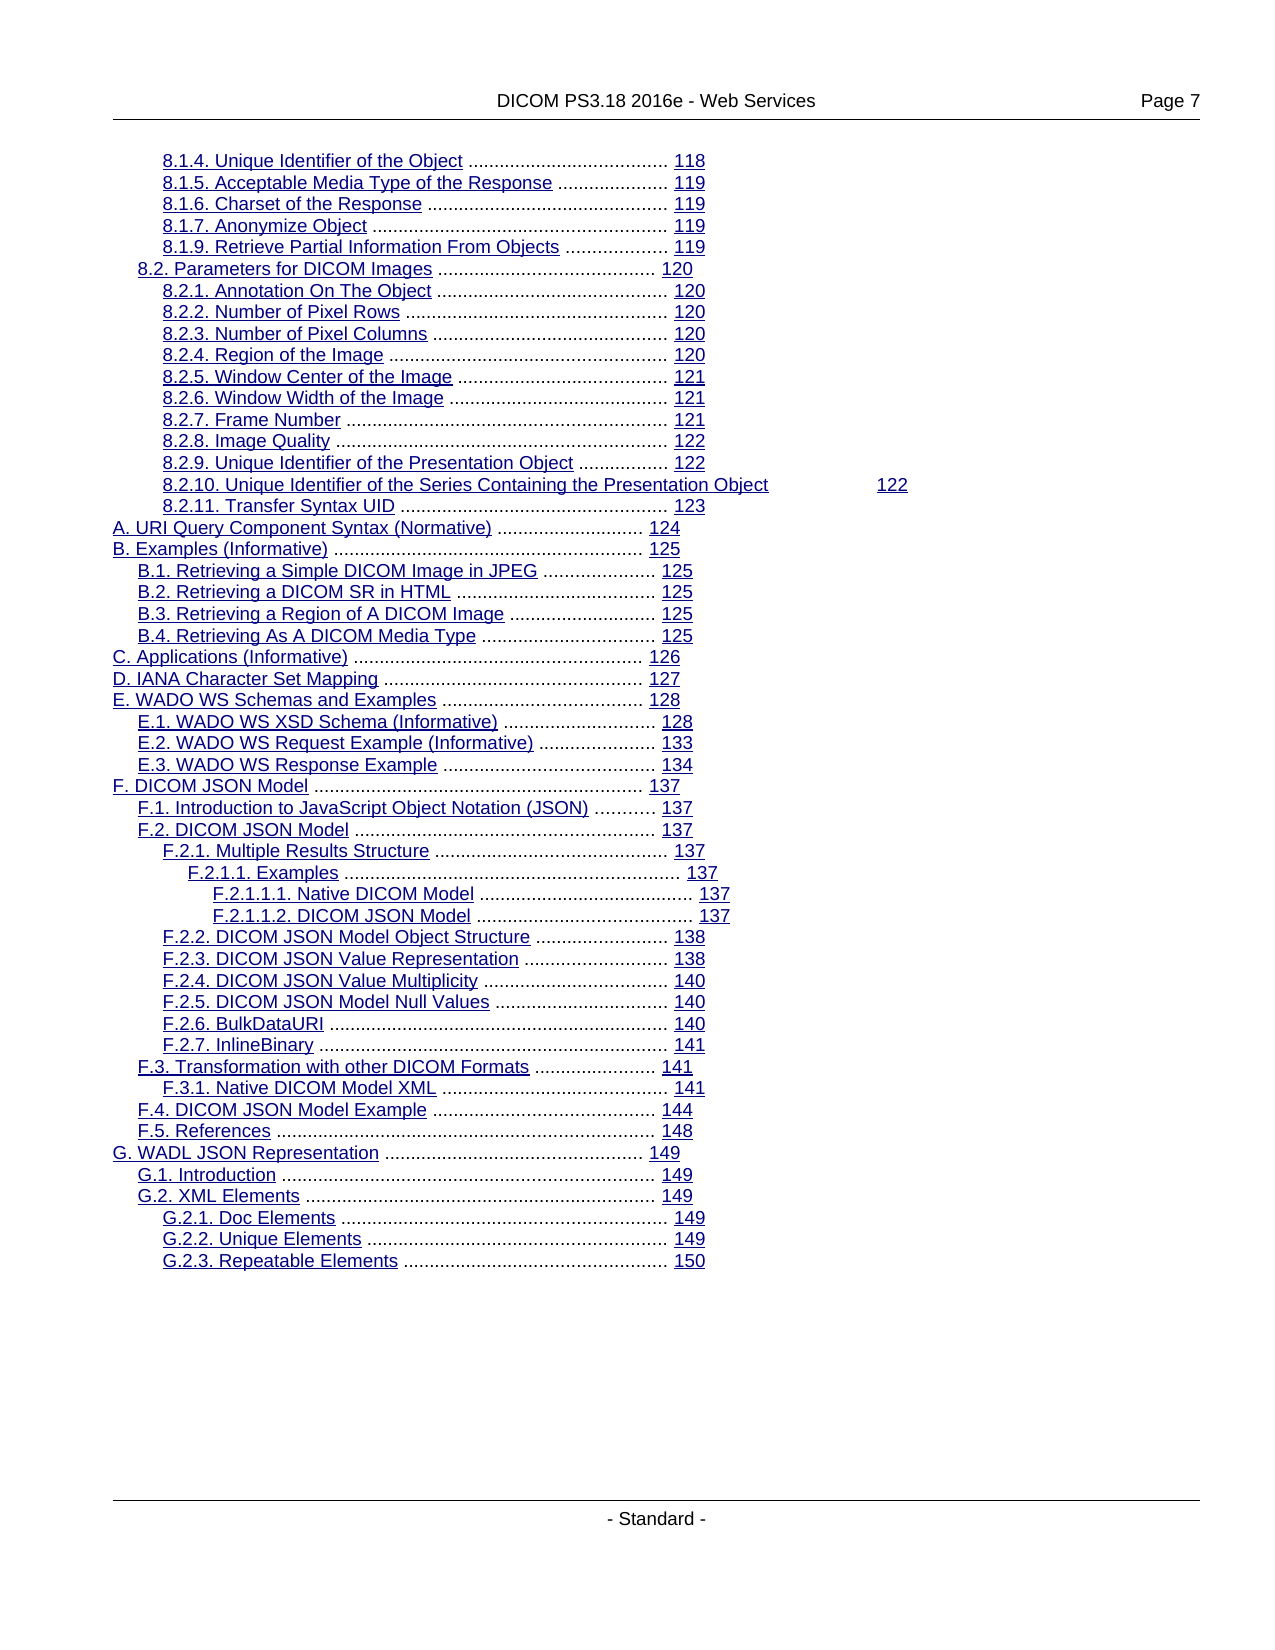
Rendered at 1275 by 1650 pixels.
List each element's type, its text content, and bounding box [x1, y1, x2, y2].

text G. WADL JSON Representation 0 [112, 1142, 1175, 1163]
text E.3. WADO WS Response Example 0 [137, 754, 1175, 775]
text F.2.1.1.1. Native DICOM Model 0 [212, 883, 1175, 905]
text 8.2.11. Transfer Syntax UID 0 [162, 495, 1175, 517]
text E.2. WADO WS Request Example (Informative) 0 [137, 732, 1175, 754]
text 8.2.1. Annotation On The Object 0 [162, 279, 1175, 301]
text B.4. Retrieving As A DICOM Media Type 0 [137, 624, 1175, 646]
text F.2.2. DICOM JSON Model Object Structure 0 [162, 926, 1175, 948]
text 8.1.4. Unique Identifier of the Object 0 [162, 150, 1175, 172]
text F. DICOM JSON Model 0 [112, 775, 1175, 797]
text F.2.1. Multiple Results Structure 0 [162, 840, 1175, 862]
text F.2.1.1. Examples 0 [187, 862, 1175, 883]
text F.2.7. InlineBinary 0 [162, 1034, 1175, 1056]
text F.3.1. Native DICOM Model XML 0 [162, 1077, 1175, 1099]
text G.2.1. Doc Elements 0 [162, 1207, 1175, 1228]
text 8.2.4. Region of the Image 0 [162, 344, 1175, 366]
text 8.2.9. Unique Identifier of the Presentation Object 0 [162, 452, 1175, 473]
text F.2.1.1.2. DICOM JSON Model 0 [212, 905, 1175, 926]
text C. Applications (Informative) 0 [112, 646, 1175, 667]
text B.1. Retrieving a Simple DICOM Image in JPEG 0 [137, 560, 1175, 581]
text B.3. Retrieving a Region of A DICOM Image 0 [137, 603, 1175, 624]
text G.2.2. Unique Elements 0 [162, 1228, 1175, 1250]
text F.2.4. DICOM JSON Value Multiplicity 0 [162, 969, 1175, 991]
text F.5. References 0 [137, 1120, 1175, 1142]
text 8.1.5. Acceptable Media Type of the Response 0 [162, 172, 1175, 193]
text 8.2.2. Number of Pixel Rows 0 [162, 301, 1175, 322]
text F.2.6. BulkDataURI 0 [162, 1012, 1175, 1034]
text 8.2.8. Image Quality 0 [162, 430, 1175, 452]
text 8.2.5. Window Center of the Image 0 [162, 366, 1175, 387]
text F.4. DICOM JSON Model Example 0 [137, 1099, 1175, 1120]
text 8.1.6. Charset of the Response 0 [162, 193, 1175, 215]
text B.2. Retrieving a DICOM SR in HTML 0 [137, 581, 1175, 603]
text G.2. XML Elements 0 [137, 1185, 1175, 1207]
text F.2.5. DICOM JSON Model Null Values 0 [162, 991, 1175, 1012]
text F.1. Introduction to JavaScript Object Notation (JSON) 0 [137, 797, 1175, 818]
text 8.2.7. Frame Number 0 [162, 409, 1175, 430]
text A. URI Query Component Syntax (Normative) 0 [112, 517, 1175, 538]
text 8.1.9. Retrieve Partial Information From Objects 0 [162, 236, 1175, 258]
text E.1. WADO WS XSD Schema (Informative) 0 [137, 711, 1175, 732]
text F.2.3. DICOM JSON Value Representation 0 [162, 948, 1175, 969]
text F.2. DICOM JSON Model 0 [137, 818, 1175, 840]
text F.3. Transformation with other DICOM Formats 0 [137, 1056, 1175, 1077]
text D. IANA Character Set Mapping 0 [112, 667, 1175, 689]
text G.2.3. Repeatable Elements 0 [162, 1250, 1175, 1271]
text 8.1.7. Anonymize Object 0 [162, 215, 1175, 236]
text 8.2.3. Number of Pixel Columns 0 [162, 322, 1175, 344]
text 8.2.6. Window Width of the Image 0 [162, 387, 1175, 409]
text G.1. Introduction 0 [137, 1163, 1175, 1185]
text 8.2. Parameters for DICOM Images 0 [137, 258, 1175, 279]
text E. WADO WS Schemas and Examples 0 [112, 689, 1175, 711]
text 8.2.10. Unique Identifier of the Series Containing the Presentation Object 0 [162, 473, 1175, 495]
text B. Examples (Informative) 0 [112, 538, 1175, 560]
